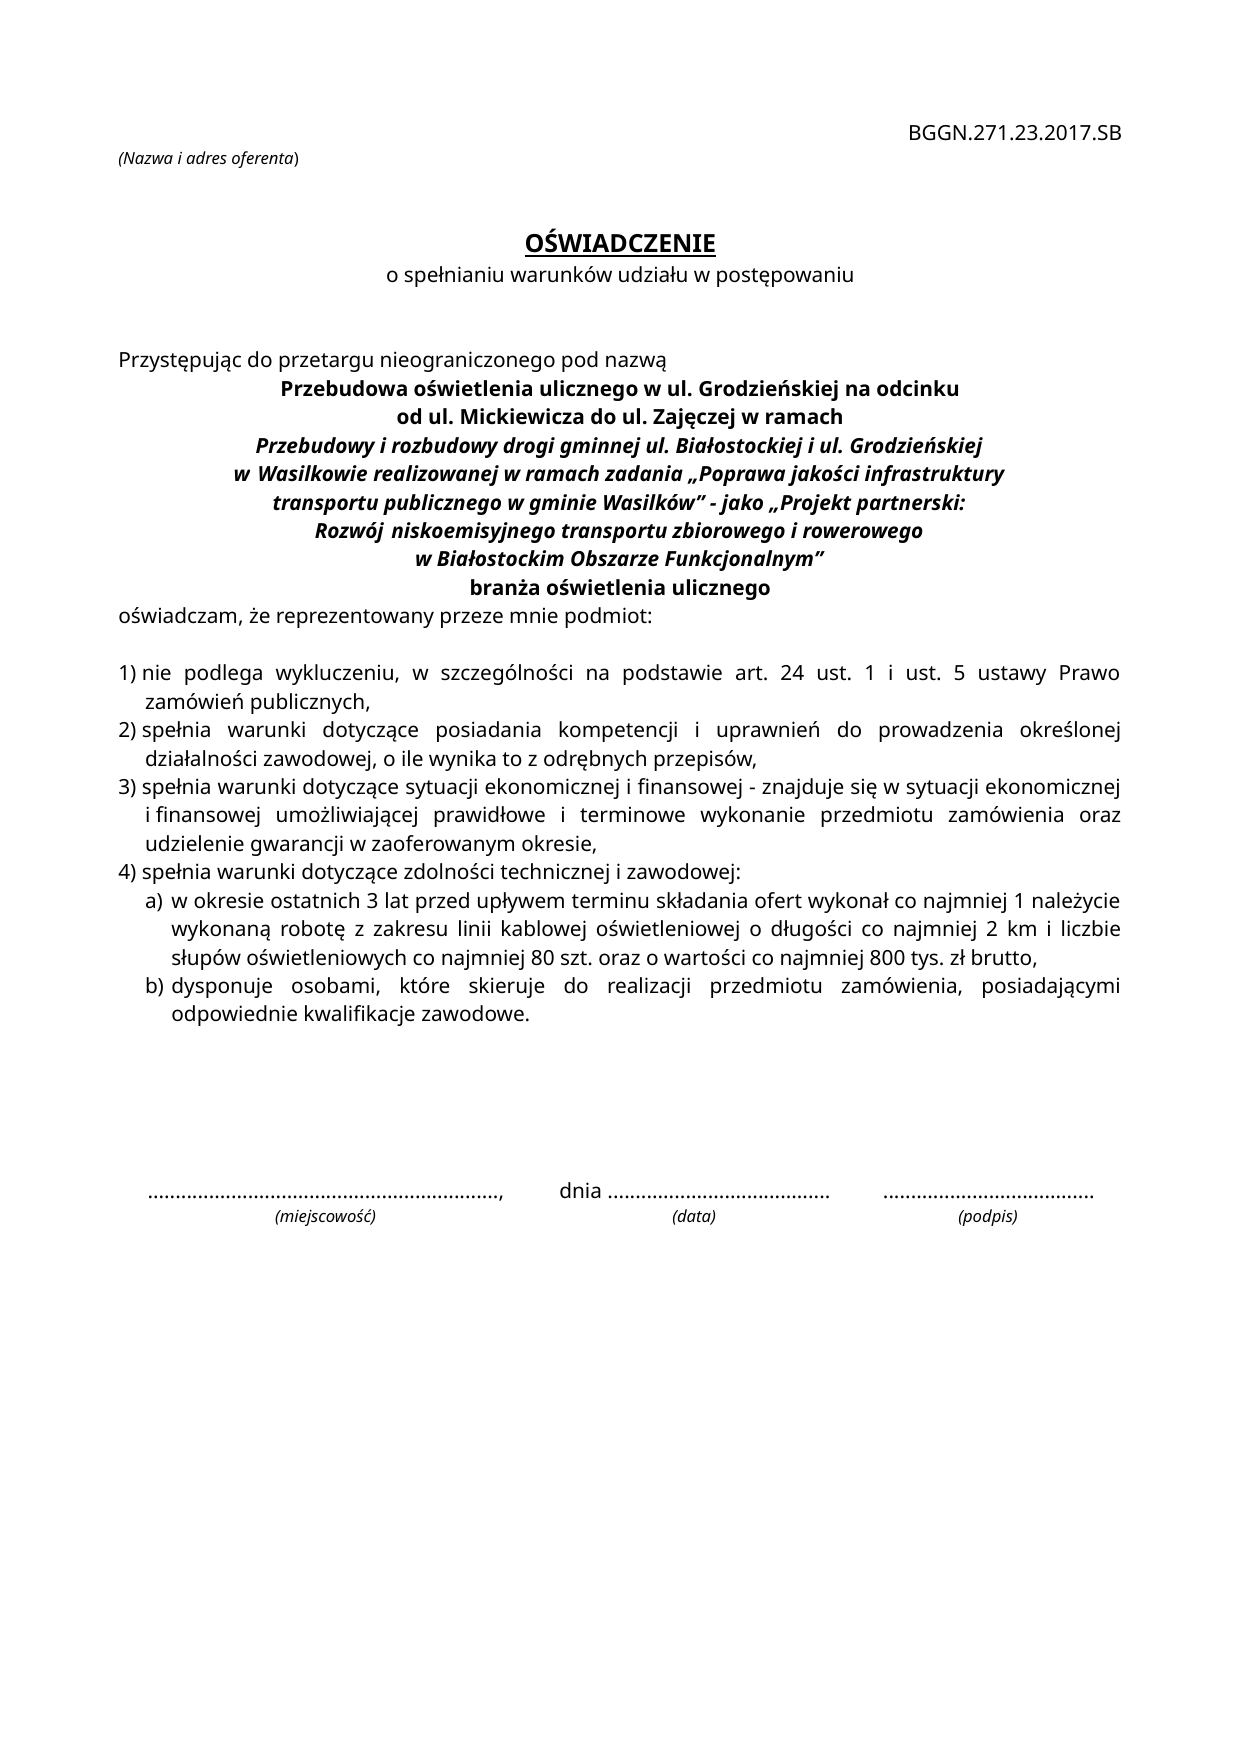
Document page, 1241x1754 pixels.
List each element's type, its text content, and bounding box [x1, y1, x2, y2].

table_header ..............................................................., (miejscowość) [118, 1170, 534, 1233]
text w Białostockim Obszarze Funkcjonalnym” [118, 544, 1122, 573]
text oświadczam, że reprezentowany przeze mnie podmiot: [118, 601, 1122, 630]
text od ul. Mickiewicza do ul. Zajęczej w ramach [118, 402, 1122, 431]
text Przystępując do przetargu nieograniczonego pod nazwą [118, 346, 1122, 374]
text OŚWIADCZENIE [118, 226, 1122, 260]
text 1) nie podlega wykluczeniu, w szczególności na podstawie art. 24 ust. 1 i ust. 5 ustawy Prawo zamówień publicznych, [118, 658, 1122, 715]
text Przebudowa oświetlenia ulicznego w ul. Grodzieńskiej na odcinku [118, 374, 1122, 402]
text w Wasilkowie realizowanej w ramach zadania „Poprawa jakości infrastruktury [118, 459, 1122, 488]
text 4) spełnia warunki dotyczące zdolności technicznej i zawodowej: [118, 857, 1122, 886]
text Rozwój niskoemisyjnego transportu zbiorowego i rowerowego [118, 516, 1122, 544]
text a) w okresie ostatnich 3 lat przed upływem terminu składania ofert wykonał co najmniej 1 należycie wykonaną robotę z zakresu linii kablowej oświetleniowej o długości co najmniej 2 km i liczbie słupów oświetleniowych co najmniej 80 szt. oraz o wartości co najmniej 800 tys. zł brutto, [145, 886, 1122, 971]
text branża oświetlenia ulicznego [118, 573, 1122, 601]
text 2) spełnia warunki dotyczące posiadania kompetencji i uprawnień do prowadzenia określonej działalności zawodowej, o ile wynika to z odrębnych przepisów, [118, 715, 1122, 772]
text b) dysponuje osobami, które skieruje do realizacji przedmiotu zamówienia, posiadającymi odpowiednie kwalifikacje zawodowe. [145, 971, 1122, 1028]
text o spełnianiu warunków udziału w postępowaniu [118, 260, 1122, 289]
text (Nazwa i adres oferenta) [118, 147, 1122, 169]
table_header dnia ........................................ (data) [534, 1170, 856, 1233]
text transportu publicznego w gminie Wasilków” - jako „Projekt partnerski: [118, 488, 1122, 516]
text 3) spełnia warunki dotyczące sytuacji ekonomicznej i finansowej - znajduje się w sytuacji ekonomicznej i finansowej umożliwiającej prawidłowe i terminowe wykonanie przedmiotu zamówienia oraz udzielenie gwarancji w zaoferowanym okresie, [118, 772, 1122, 857]
text BGGN.271.23.2017.SB [118, 118, 1122, 147]
table_header ...................................... (podpis) [856, 1170, 1122, 1233]
text Przebudowy i rozbudowy drogi gminnej ul. Białostockiej i ul. Grodzieńskiej [118, 431, 1122, 459]
